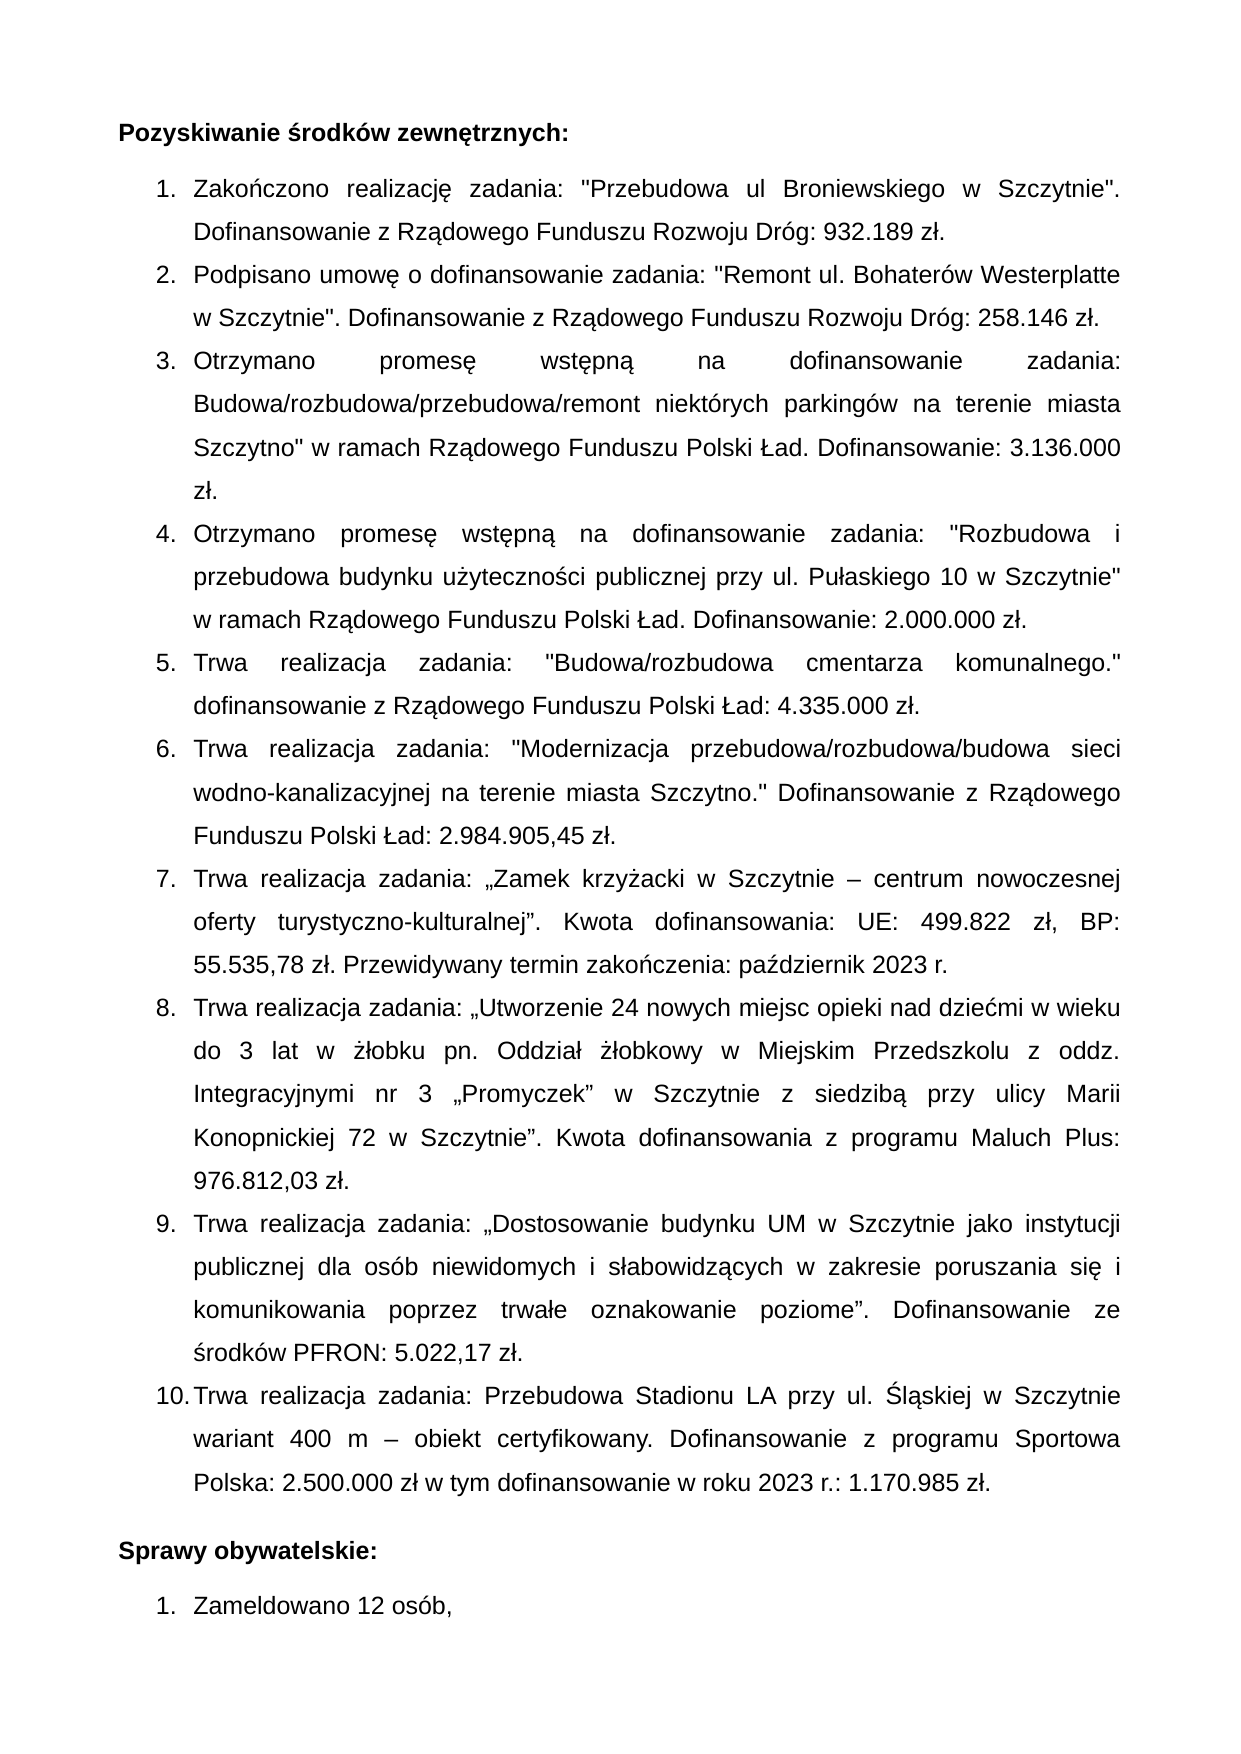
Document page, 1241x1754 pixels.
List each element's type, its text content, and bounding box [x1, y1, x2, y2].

list Trwa realizacja zadania: „Utworzenie 24 nowych miejsc opieki nad dziećmi w wieku do 3 lat w żłobku pn. Oddział żłobkowy w Miejskim Przedszkolu z oddz. Integracyjnymi nr 3 „Promyczek” w Szczytnie z siedzibą przy ulicy Marii Konopnickiej 72 w Szczytnie”. Kwota dofinansowania z programu Maluch Plus: 976.812,03 zł. [156, 993, 1122, 1194]
list Podpisano umowę o dofinansowanie zadania: "Remont ul. Bohaterów Westerplatte w Szczytnie". Dofinansowanie z Rządowego Funduszu Rozwoju Dróg: 258.146 zł. [156, 260, 1122, 332]
list Otrzymano promesę wstępną na dofinansowanie zadania: "Rozbudowa i przebudowa budynku użyteczności publicznej przy ul. Pułaskiego 10 w Szczytnie" w ramach Rządowego Funduszu Polski Ład. Dofinansowanie: 2.000.000 zł. [156, 519, 1122, 634]
list Trwa realizacja zadania: Przebudowa Stadionu LA przy ul. Śląskiej w Szczytnie wariant 400 m – obiekt certyfikowany. Dofinansowanie z programu Sportowa Polska: 2.500.000 zł w tym dofinansowanie w roku 2023 r.: 1.170.985 zł. [156, 1381, 1122, 1496]
list Otrzymano promesę wstępną na dofinansowanie zadania: Budowa/rozbudowa/przebudowa/remont niektórych parkingów na terenie miasta Szczytno" w ramach Rządowego Funduszu Polski Ład. Dofinansowanie: 3.136.000 zł. [156, 346, 1122, 504]
list Trwa realizacja zadania: „Zamek krzyżacki w Szczytnie – centrum nowoczesnej oferty turystyczno-kulturalnej”. Kwota dofinansowania: UE: 499.822 zł, BP: 55.535,78 zł. Przewidywany termin zakończenia: październik 2023 r. [156, 864, 1122, 979]
list Trwa realizacja zadania: "Budowa/rozbudowa cmentarza komunalnego." dofinansowanie z Rządowego Funduszu Polski Ład: 4.335.000 zł. [156, 648, 1122, 720]
subtitle Sprawy obywatelskie: [118, 1536, 1122, 1564]
list Zakończono realizację zadania: "Przebudowa ul Broniewskiego w Szczytnie". Dofinansowanie z Rządowego Funduszu Rozwoju Dróg: 932.189 zł. [156, 174, 1122, 246]
subtitle Pozyskiwanie środków zewnętrznych: [118, 118, 1122, 147]
list Trwa realizacja zadania: "Modernizacja przebudowa/rozbudowa/budowa sieci wodno-kanalizacyjnej na terenie miasta Szczytno." Dofinansowanie z Rządowego Funduszu Polski Ład: 2.984.905,45 zł. [156, 734, 1122, 849]
list Zameldowano 12 osób, [156, 1591, 1122, 1620]
list Trwa realizacja zadania: „Dostosowanie budynku UM w Szczytnie jako instytucji publicznej dla osób niewidomych i słabowidzących w zakresie poruszania się i komunikowania poprzez trwałe oznakowanie poziome”. Dofinansowanie ze środków PFRON: 5.022,17 zł. [156, 1209, 1122, 1367]
